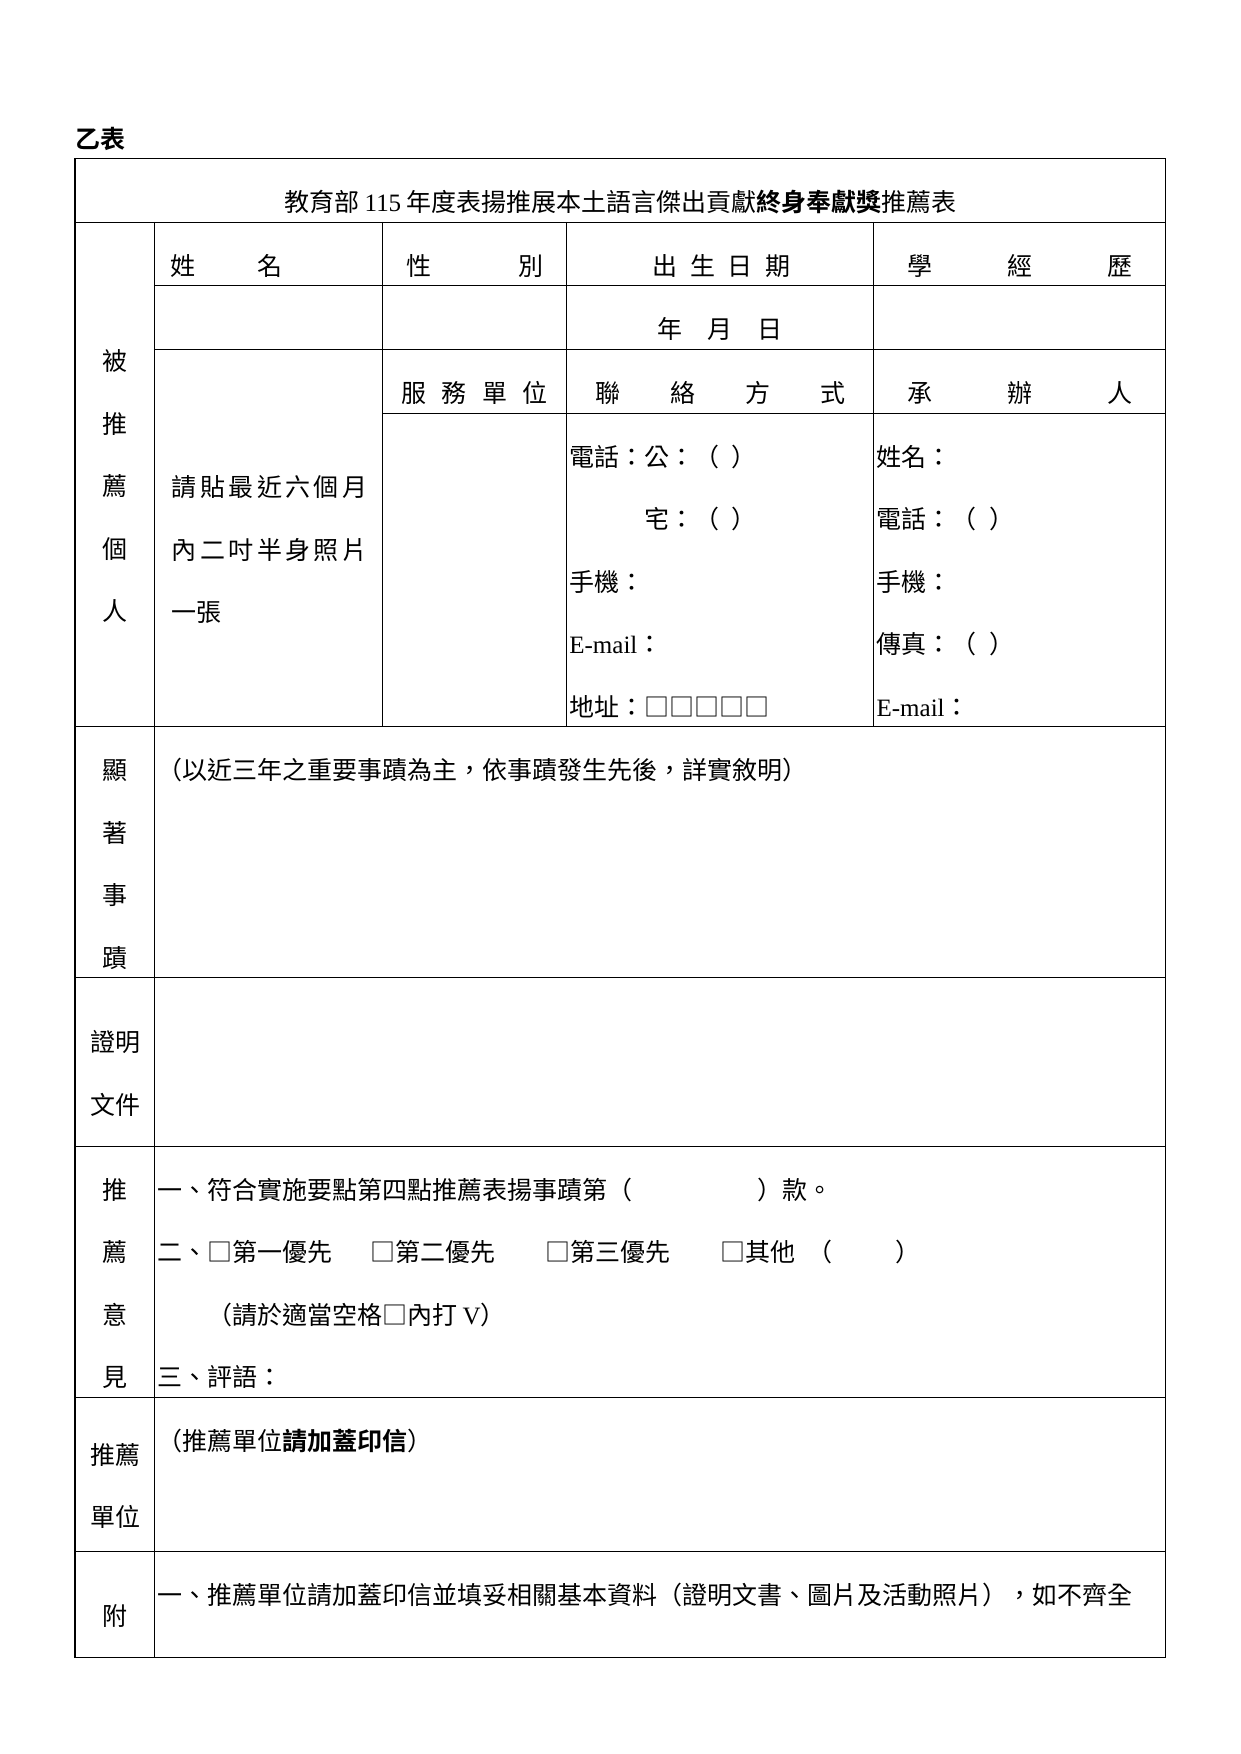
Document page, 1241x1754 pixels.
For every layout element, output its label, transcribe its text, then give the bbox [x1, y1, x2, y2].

table_cell 性 別 [383, 223, 566, 285]
table_cell 姓 名 [155, 223, 382, 285]
table_cell [155, 978, 1165, 1146]
text 乙表 [75, 96, 1165, 158]
table_cell 姓名： 電話：（ ） 手機： 傳真：（ ） E-mail： [874, 414, 1165, 726]
table_cell （以近三年之重要事蹟為主，依事蹟發生先後，詳實敘明） [155, 727, 1165, 977]
table_cell [383, 414, 566, 726]
table_cell [874, 286, 1165, 349]
table_cell 一、推薦單位請加蓋印信並填妥相關基本資料（證明文書、圖片及活動照片），如不齊全 [155, 1552, 1165, 1657]
table_cell 請貼最近六個月內二吋半身照片一張 [155, 350, 382, 726]
table_cell [155, 286, 382, 349]
table_cell 電話：公：（ ） 宅：（ ） 手機： E-mail： 地址：□□□□□ [567, 414, 873, 726]
table_cell 年 月 日 [567, 286, 873, 349]
table_cell 推薦意見 [76, 1147, 154, 1397]
table_cell 附 [76, 1552, 154, 1657]
table_cell 被 推 薦 個 人 [76, 223, 154, 726]
table_cell 證明文件 [76, 978, 154, 1146]
table_cell 一、符合實施要點第四點推薦表揚事蹟第（ ）款。 二、□第一優先 □第二優先 □第三優先 □其他 （ ） （請於適當空格□內打V） 三、評語： [155, 1147, 1165, 1397]
table_cell 服 務 單 位 [383, 350, 566, 412]
table_cell 承 辦 人 [874, 350, 1165, 412]
table_cell [383, 286, 566, 349]
table_header 教育部115年度表揚推展本土語言傑出貢獻終身奉獻獎推薦表 [76, 159, 1165, 222]
table_cell 學 經 歷 [874, 223, 1165, 285]
table_cell 顯著事蹟 [76, 727, 154, 977]
table_cell 推薦單位 [76, 1398, 154, 1551]
table_cell 聯 絡 方 式 [567, 350, 873, 412]
table_cell （推薦單位請加蓋印信） [155, 1398, 1165, 1551]
table_cell 出 生 日 期 [567, 223, 873, 285]
